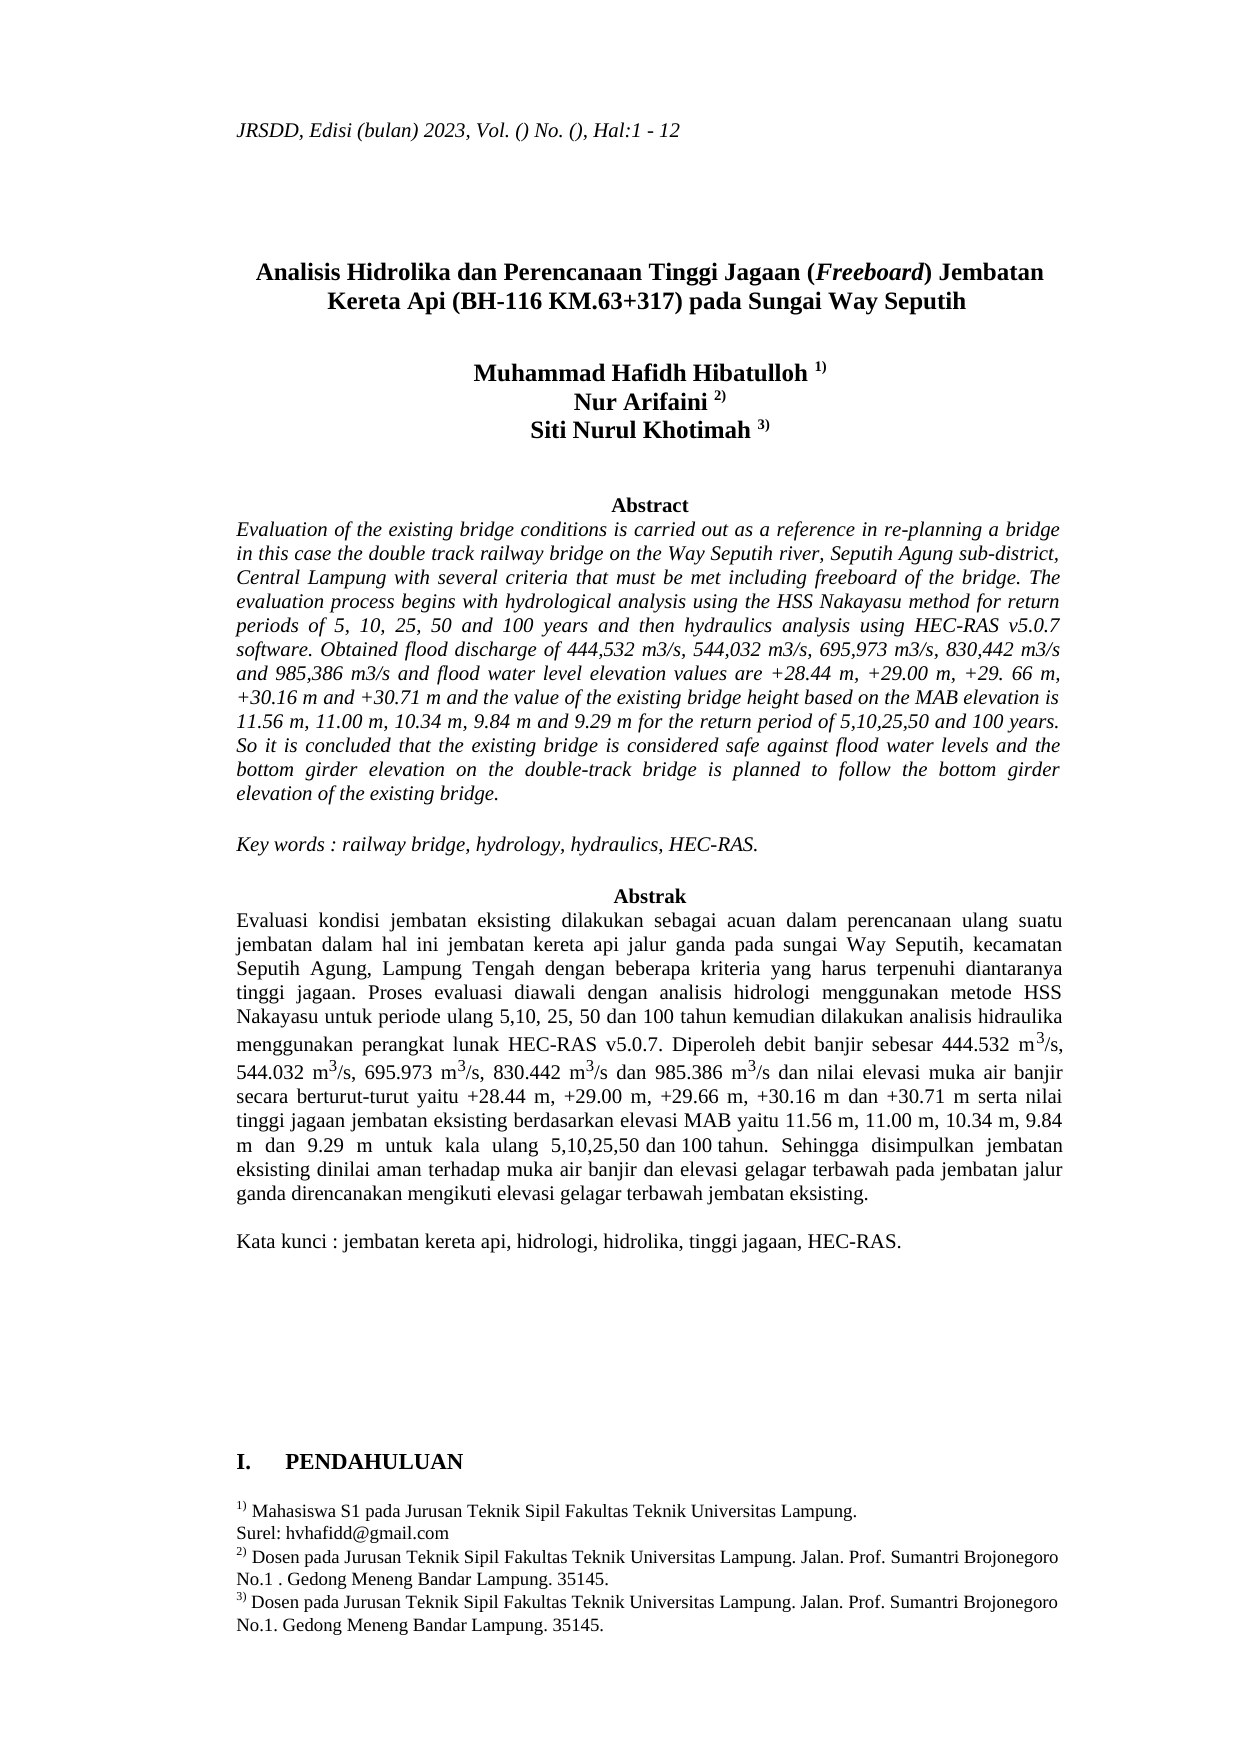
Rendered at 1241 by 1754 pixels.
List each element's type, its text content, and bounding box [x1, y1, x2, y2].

text Evaluation of the existing bridge conditions is carried out as a reference in re-planning a bridge in this case the double track railway bridge on the Way Seputih river, Seputih Agung sub-district, Central Lampung with several criteria that must be met including freeboard of the bridge. The evaluation process begins with hydrological analysis using the HSS Nakayasu method for return periods of 5, 10, 25, 50 and 100 years and then hydraulics analysis using HEC-RAS v5.0.7 software. Obtained flood discharge of 444,532 m3/s, 544,032 m3/s, 695,973 m3/s, 830,442 m3/s and 985,386 m3/s and flood water level elevation values are +28.44 m, +29.00 m, +29. 66 m, +30.16 m and +30.71 m and the value of the existing bridge height based on the MAB elevation is 11.56 m, 11.00 m, 10.34 m, 9.84 m and 9.29 m for the return period of 5,10,25,50 and 100 years. So it is concluded that the existing bridge is considered safe against flood water levels and the bottom girder elevation on the double-track bridge is planned to follow the bottom girder elevation of the existing bridge. [236, 517, 1063, 805]
text Abstract [236, 492, 1063, 517]
text Kata kunci : jembatan kereta api, hidrologi, hidrolika, tinggi jagaan, HEC-RAS. [236, 1229, 1063, 1253]
text Key words : railway bridge, hydrology, hydraulics, HEC-RAS. [236, 832, 1063, 856]
text Evaluasi kondisi jembatan eksisting dilakukan sebagai acuan dalam perencanaan ulang suatu jembatan dalam hal ini jembatan kereta api jalur ganda pada sungai Way Seputih, kecamatan Seputih Agung, Lampung Tengah dengan beberapa kriteria yang harus terpenuhi diantaranya tinggi jagaan. Proses evaluasi diawali dengan analisis hidrologi menggunakan metode HSS Nakayasu untuk periode ulang 5,10, 25, 50 dan 100 tahun kemudian dilakukan analisis hidraulika menggunakan perangkat lunak HEC-RAS v5.0.7. Diperoleh debit banjir sebesar 444.532 m3/s, 544.032 m3/s, 695.973 m3/s, 830.442 m3/s dan 985.386 m3/s dan nilai elevasi muka air banjir secara berturut-turut yaitu +28.44 m, +29.00 m, +29.66 m, +30.16 m dan +30.71 m serta nilai tinggi jagaan jembatan eksisting berdasarkan elevasi MAB yaitu 11.56 m, 11.00 m, 10.34 m, 9.84 m dan 9.29 m untuk kala ulang 5,10,25,50 dan 100 tahun. Sehingga disimpulkan jembatan eksisting dinilai aman terhadap muka air banjir dan elevasi gelagar terbawah pada jembatan jalur ganda direncanakan mengikuti elevasi gelagar terbawah jembatan eksisting. [236, 908, 1063, 1205]
text ) Dosen pada Jurusan Teknik Sipil Fakultas Teknik Universitas Lampung. Jalan. Prof. Sumantri Brojonegoro No.1 . Gedong Meneng Bandar Lampung. 35145. [236, 1544, 1063, 1589]
text Dosen pada Jurusan Teknik Sipil Fakultas Teknik Universitas Lampung. Jalan. Prof. Sumantri Brojonegoro No.1. Gedong Meneng Bandar Lampung. 35145. [236, 1589, 1063, 1635]
text Surel: hvhafidd@gmail.com [236, 1522, 1063, 1544]
text Muhammad Hafidh Hibatulloh ) [236, 358, 1063, 387]
text Nur Arifaini ) [236, 387, 1063, 416]
text Siti Nurul Khotimah [236, 416, 1063, 444]
text ) Mahasiswa S1 pada Jurusan Teknik Sipil Fakultas Teknik Universitas Lampung. [236, 1498, 1063, 1522]
text Abstrak [236, 884, 1063, 908]
text Analisis Hidrolika dan Perencanaan Tinggi Jagaan (Freeboard) Jembatan Kereta Api (BH-116 KM.63+317) pada Sungai Way Seputih [236, 257, 1063, 315]
title I. PENDAHULUAN [236, 1448, 1063, 1475]
